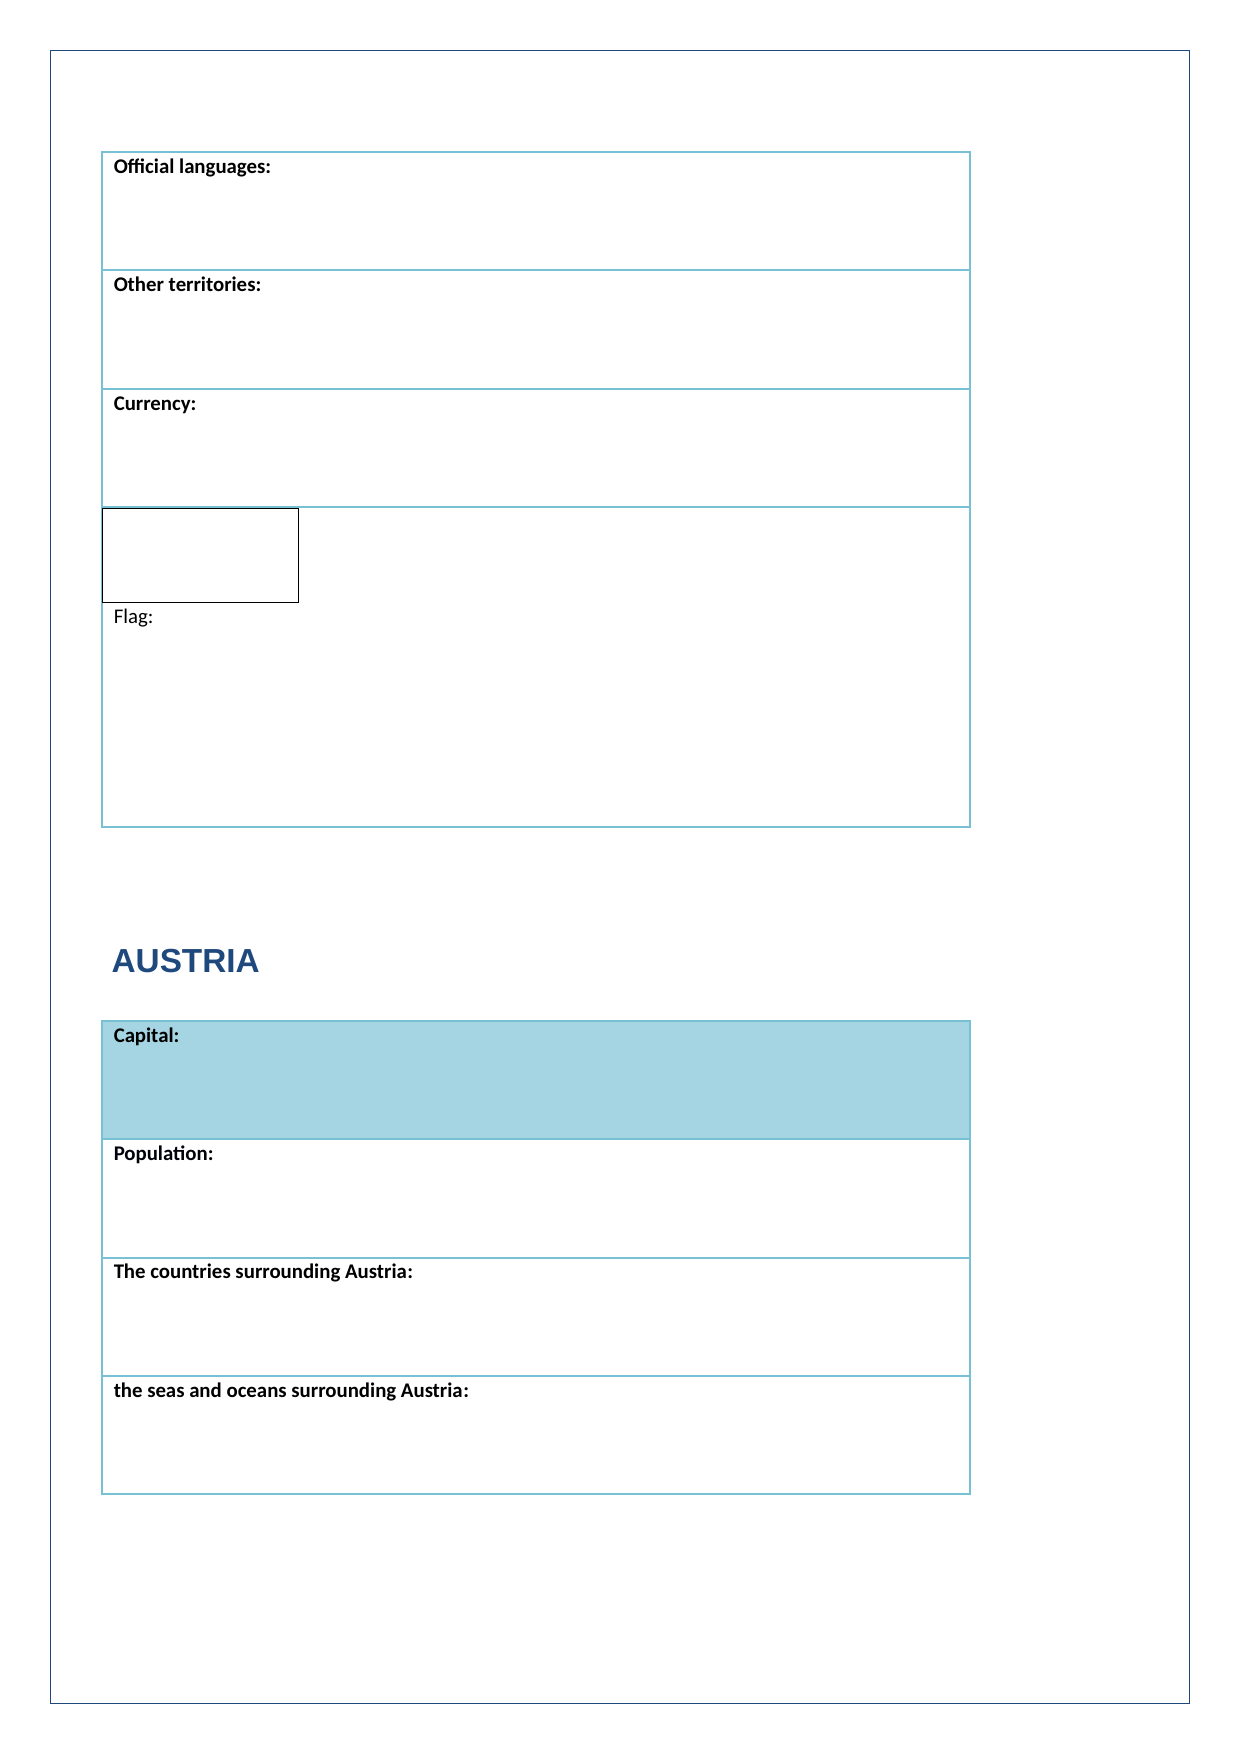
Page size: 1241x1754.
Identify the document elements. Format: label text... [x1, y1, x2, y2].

table_cell Other territories: [103, 271, 969, 388]
table_cell The countries surrounding Austria: [103, 1259, 969, 1375]
text AUSTRIA [57, 942, 1127, 980]
table_cell Currency: [103, 390, 969, 506]
table_header [103, 509, 298, 602]
table_cell Flag: [103, 508, 969, 826]
table_cell the seas and oceans surrounding Austria: [103, 1377, 969, 1493]
table_header Capital: [103, 1022, 969, 1138]
table_cell Official languages: [103, 153, 969, 269]
table_cell Population: [103, 1140, 969, 1257]
